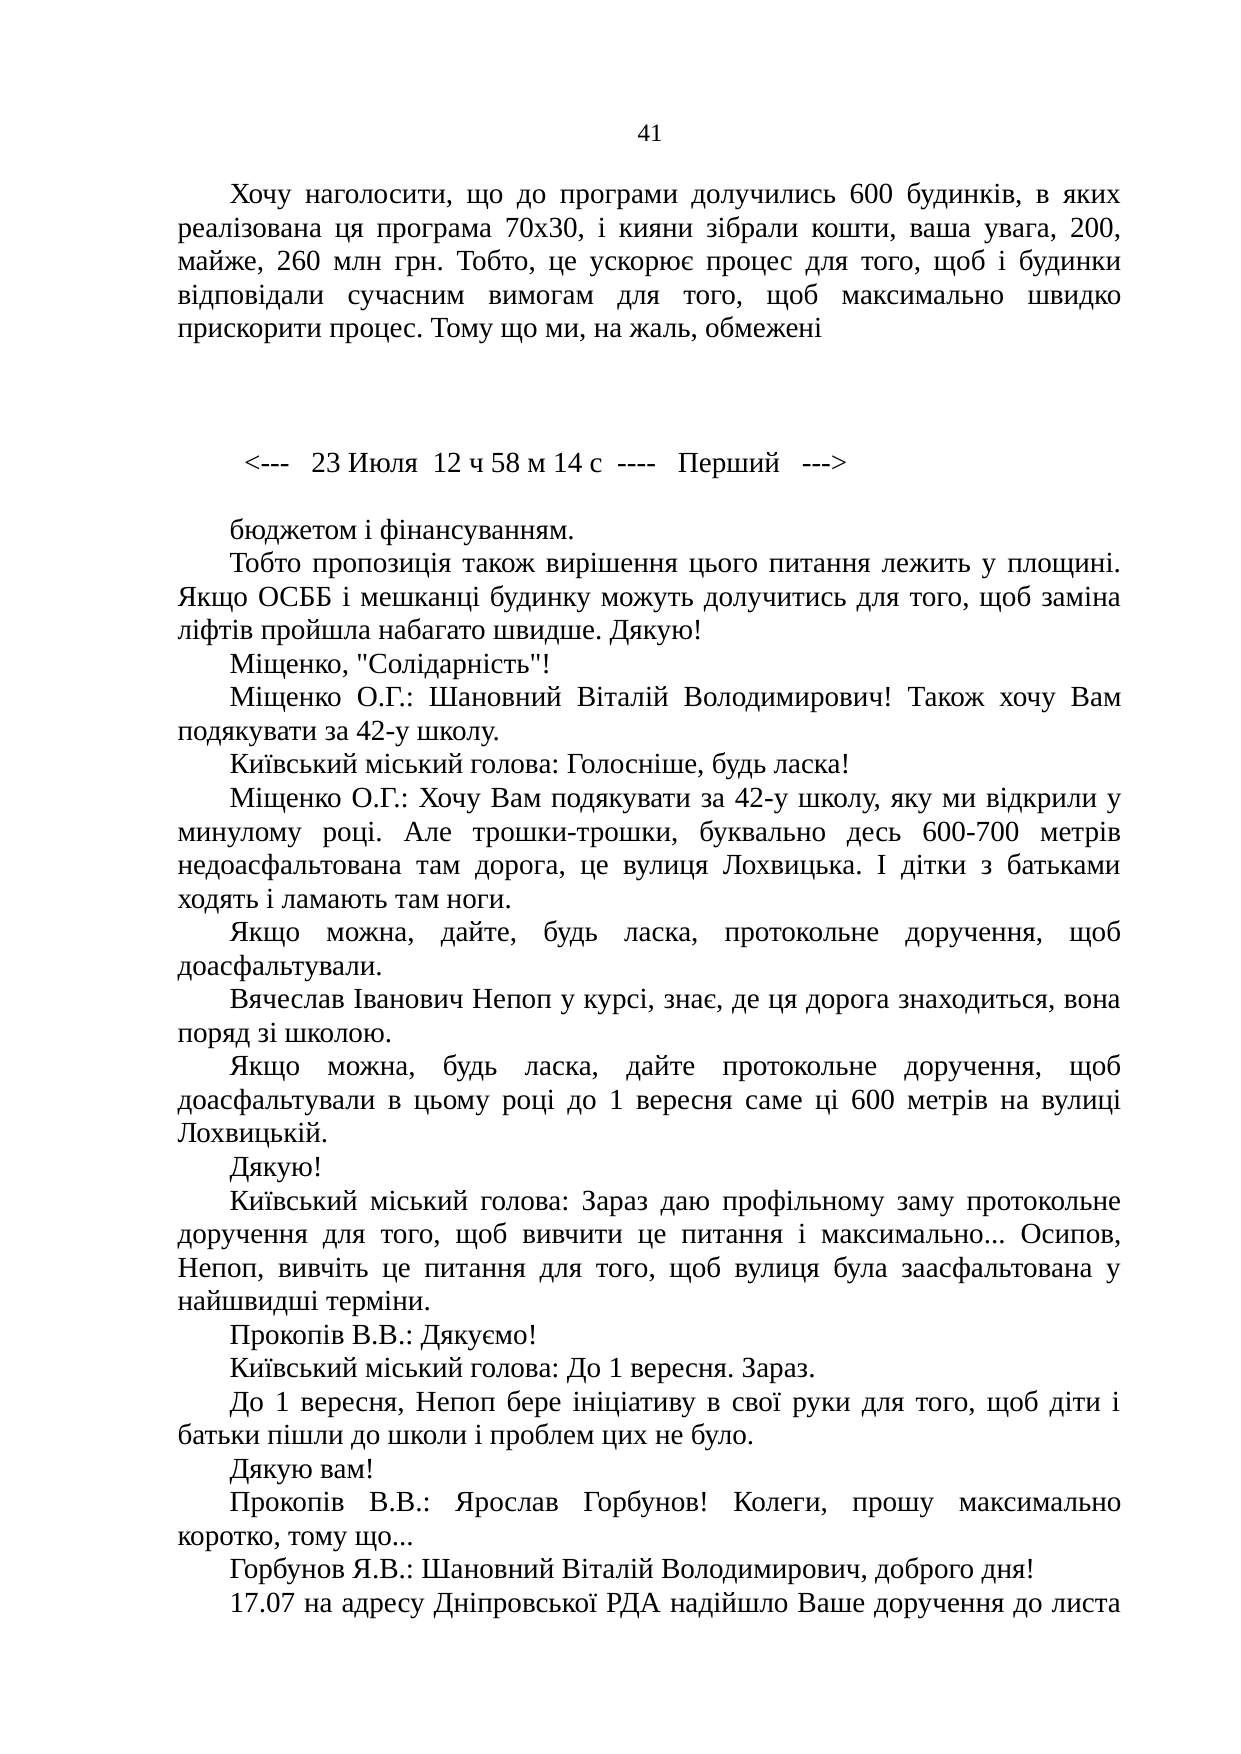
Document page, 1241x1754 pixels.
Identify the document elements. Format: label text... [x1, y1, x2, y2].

text Київський міський голова: Голосніше, будь ласка! [177, 747, 1122, 780]
text Вячеслав Іванович Непоп у курсі, знає, де ця дорога знаходиться, вона поряд зі школою. [177, 981, 1122, 1048]
text Дякую вам! [177, 1451, 1122, 1484]
text Дякую! [177, 1149, 1122, 1183]
text Прокопів В.В.: Дякуємо! [177, 1317, 1122, 1350]
text Хочу наголосити, що до програми долучились 600 будинків, в яких реалізована ця програма 70х30, і кияни зібрали кошти, ваша увага, 200, майже, 260 млн грн. Тобто, це ускорює процес для того, щоб і будинки відповідали сучасним вимогам для того, щоб максимально швидко прискорити процес. Тому що ми, на жаль, обмежені [177, 176, 1122, 344]
text 17.07 на адресу Дніпровської РДА надійшло Ваше доручення до листа [177, 1585, 1122, 1619]
text <--- 23 Июля 12 ч 58 м 14 с ---- Перший ---> [177, 445, 1122, 478]
text Київський міський голова: Зараз даю профільному заму протокольне доручення для того, щоб вивчити це питання і максимально... Осипов, Непоп, вивчіть це питання для того, щоб вулиця була заасфальтована у найшвидші терміни. [177, 1183, 1122, 1317]
text Горбунов Я.В.: Шановний Віталій Володимирович, доброго дня! [177, 1552, 1122, 1585]
text Київський міський голова: До 1 вересня. Зараз. [177, 1350, 1122, 1384]
text Прокопів В.В.: Ярослав Горбунов! Колеги, прошу максимально коротко, тому що... [177, 1484, 1122, 1552]
text Якщо можна, дайте, будь ласка, протокольне доручення, щоб доасфальтували. [177, 914, 1122, 981]
text Міщенко О.Г.: Шановний Віталій Володимирович! Також хочу Вам подякувати за 42-у школу. [177, 679, 1122, 747]
text Якщо можна, будь ласка, дайте протокольне доручення, щоб доасфальтували в цьому році до 1 вересня саме ці 600 метрів на вулиці Лохвицькій. [177, 1048, 1122, 1149]
text Міщенко, "Солідарність"! [177, 646, 1122, 679]
text Міщенко О.Г.: Хочу Вам подякувати за 42-у школу, яку ми відкрили у минулому році. Але трошки-трошки, буквально десь 600-700 метрів недоасфальтована там дорога, це вулиця Лохвицька. І дітки з батьками ходять і ламають там ноги. [177, 780, 1122, 914]
text Тобто пропозиція також вирішення цього питання лежить у площині. Якщо ОСББ і мешканці будинку можуть долучитись для того, щоб заміна ліфтів пройшла набагато швидше. Дякую! [177, 545, 1122, 646]
text бюджетом і фінансуванням. [177, 512, 1122, 545]
text До 1 вересня, Непоп бере ініціативу в свої руки для того, щоб діти і батьки пішли до школи і проблем цих не було. [177, 1384, 1122, 1451]
